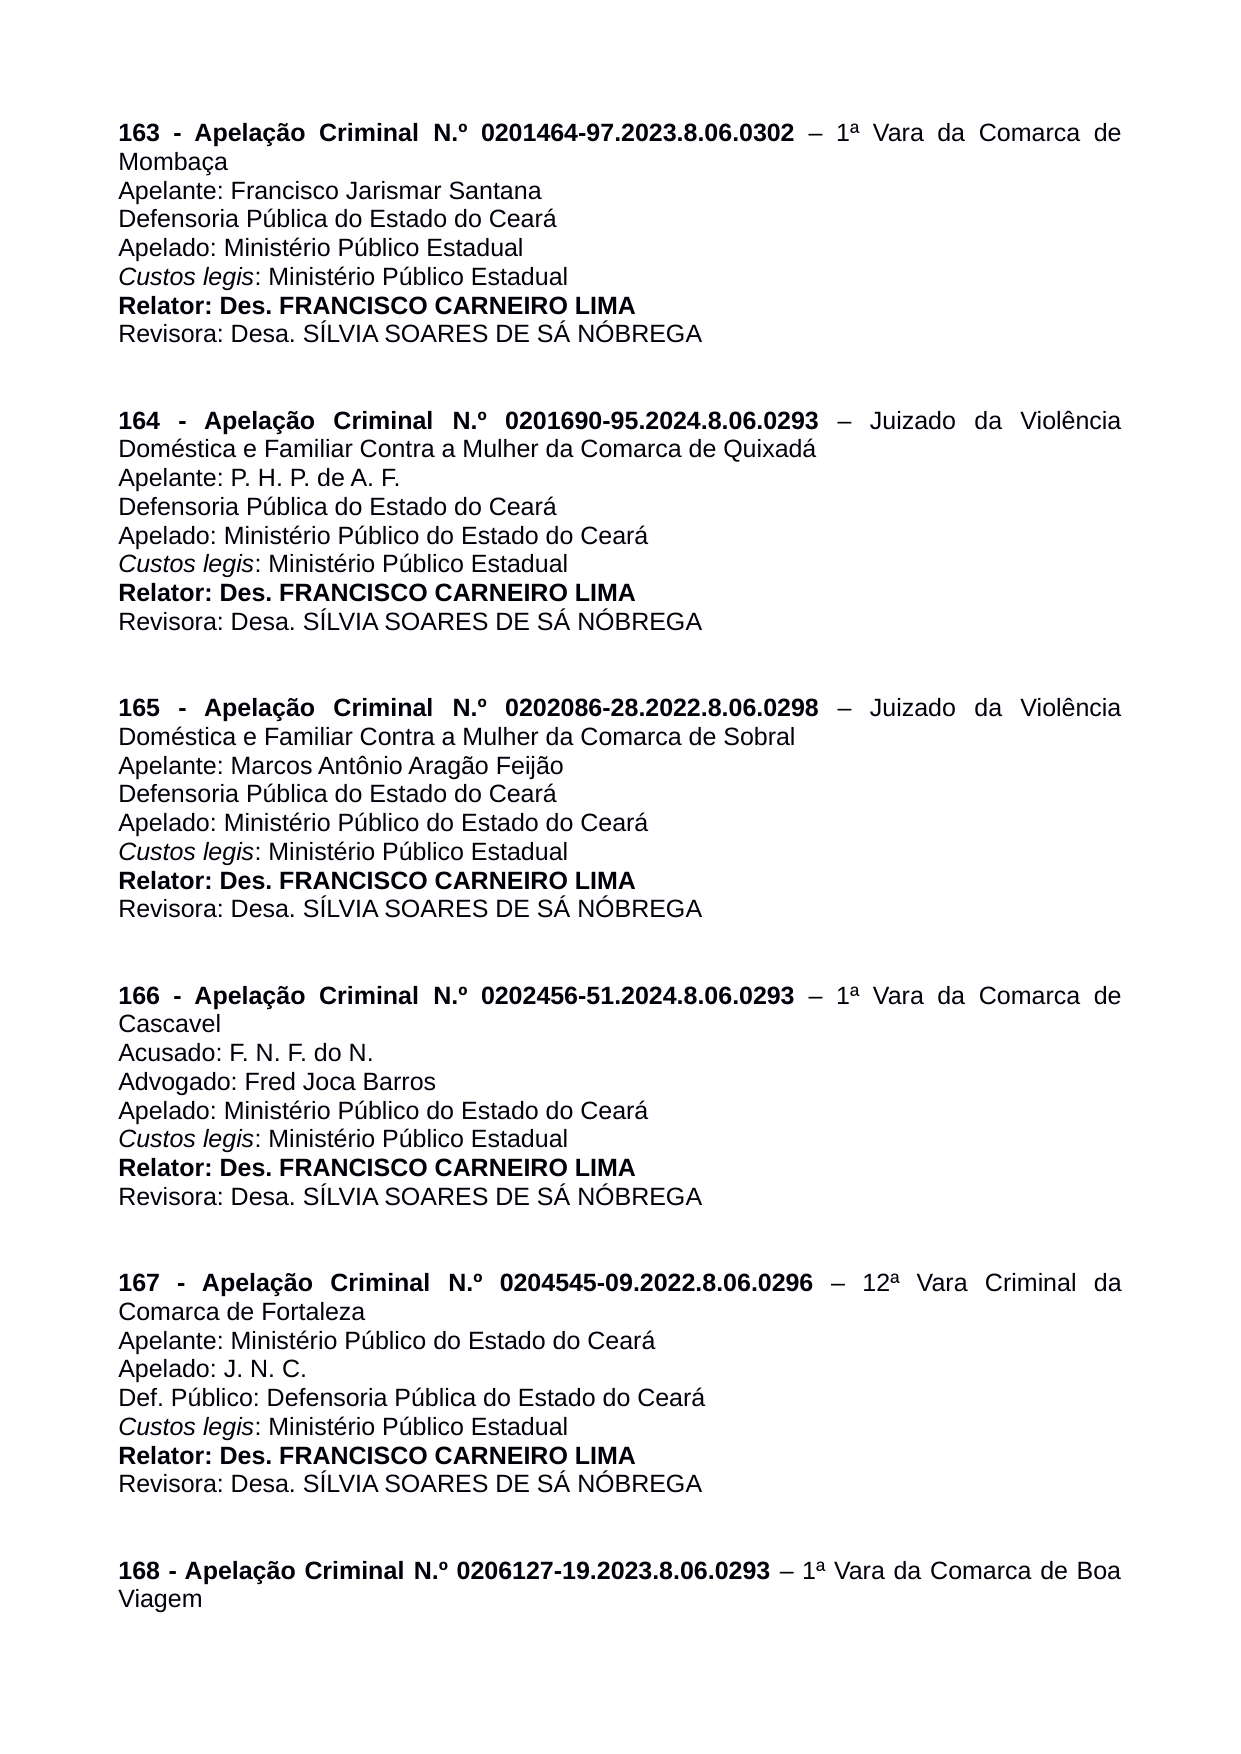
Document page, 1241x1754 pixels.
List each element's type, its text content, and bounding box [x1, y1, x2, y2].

text Apelante: Marcos Antônio Aragão Feijão [118, 751, 1122, 779]
text Revisora: Desa. SÍLVIA SOARES DE SÁ NÓBREGA [118, 1182, 1122, 1211]
text Custos legis: Ministério Público Estadual [118, 1412, 1122, 1441]
text Relator: Des. FRANCISCO CARNEIRO LIMA [118, 291, 1122, 319]
text Relator: Des. FRANCISCO CARNEIRO LIMA [118, 866, 1122, 894]
text 167 - Apelação Criminal N.º 0204545-09.2022.8.06.0296 – 12ª Vara Criminal da Comarca de Fortaleza [118, 1268, 1122, 1326]
text Apelado: Ministério Público do Estado do Ceará [118, 1096, 1122, 1124]
text Revisora: Desa. SÍLVIA SOARES DE SÁ NÓBREGA [118, 1469, 1122, 1498]
text Custos legis: Ministério Público Estadual [118, 837, 1122, 866]
text Relator: Des. FRANCISCO CARNEIRO LIMA [118, 1441, 1122, 1469]
text Revisora: Desa. SÍLVIA SOARES DE SÁ NÓBREGA [118, 607, 1122, 636]
text Defensoria Pública do Estado do Ceará [118, 204, 1122, 233]
text Advogado: Fred Joca Barros [118, 1067, 1122, 1096]
text Apelado: J. N. C. [118, 1354, 1122, 1383]
text Acusado: F. N. F. do N. [118, 1038, 1122, 1067]
text Apelante: P. H. P. de A. F. [118, 463, 1122, 492]
text Relator: Des. FRANCISCO CARNEIRO LIMA [118, 1153, 1122, 1182]
text Apelante: Francisco Jarismar Santana [118, 176, 1122, 204]
text Revisora: Desa. SÍLVIA SOARES DE SÁ NÓBREGA [118, 319, 1122, 348]
text Apelado: Ministério Público Estadual [118, 233, 1122, 262]
text Custos legis: Ministério Público Estadual [118, 262, 1122, 291]
text Custos legis: Ministério Público Estadual [118, 1124, 1122, 1153]
text 163 - Apelação Criminal N.º 0201464-97.2023.8.06.0302 – 1ª Vara da Comarca de Mombaça [118, 118, 1122, 176]
text Def. Público: Defensoria Pública do Estado do Ceará [118, 1383, 1122, 1412]
text 164 - Apelação Criminal N.º 0201690-95.2024.8.06.0293 – Juizado da Violência Doméstica e Familiar Contra a Mulher da Comarca de Quixadá [118, 406, 1122, 463]
text 166 - Apelação Criminal N.º 0202456-51.2024.8.06.0293 – 1ª Vara da Comarca de Cascavel [118, 981, 1122, 1038]
text 168 - Apelação Criminal N.º 0206127-19.2023.8.06.0293 – 1ª Vara da Comarca de Boa Viagem [118, 1556, 1122, 1613]
text Apelado: Ministério Público do Estado do Ceará [118, 808, 1122, 837]
text Apelante: Ministério Público do Estado do Ceará [118, 1326, 1122, 1354]
text Relator: Des. FRANCISCO CARNEIRO LIMA [118, 578, 1122, 607]
text Defensoria Pública do Estado do Ceará [118, 779, 1122, 808]
text Revisora: Desa. SÍLVIA SOARES DE SÁ NÓBREGA [118, 894, 1122, 923]
text Defensoria Pública do Estado do Ceará [118, 492, 1122, 521]
text Custos legis: Ministério Público Estadual [118, 549, 1122, 578]
text 165 - Apelação Criminal N.º 0202086-28.2022.8.06.0298 – Juizado da Violência Doméstica e Familiar Contra a Mulher da Comarca de Sobral [118, 693, 1122, 751]
text Apelado: Ministério Público do Estado do Ceará [118, 521, 1122, 549]
